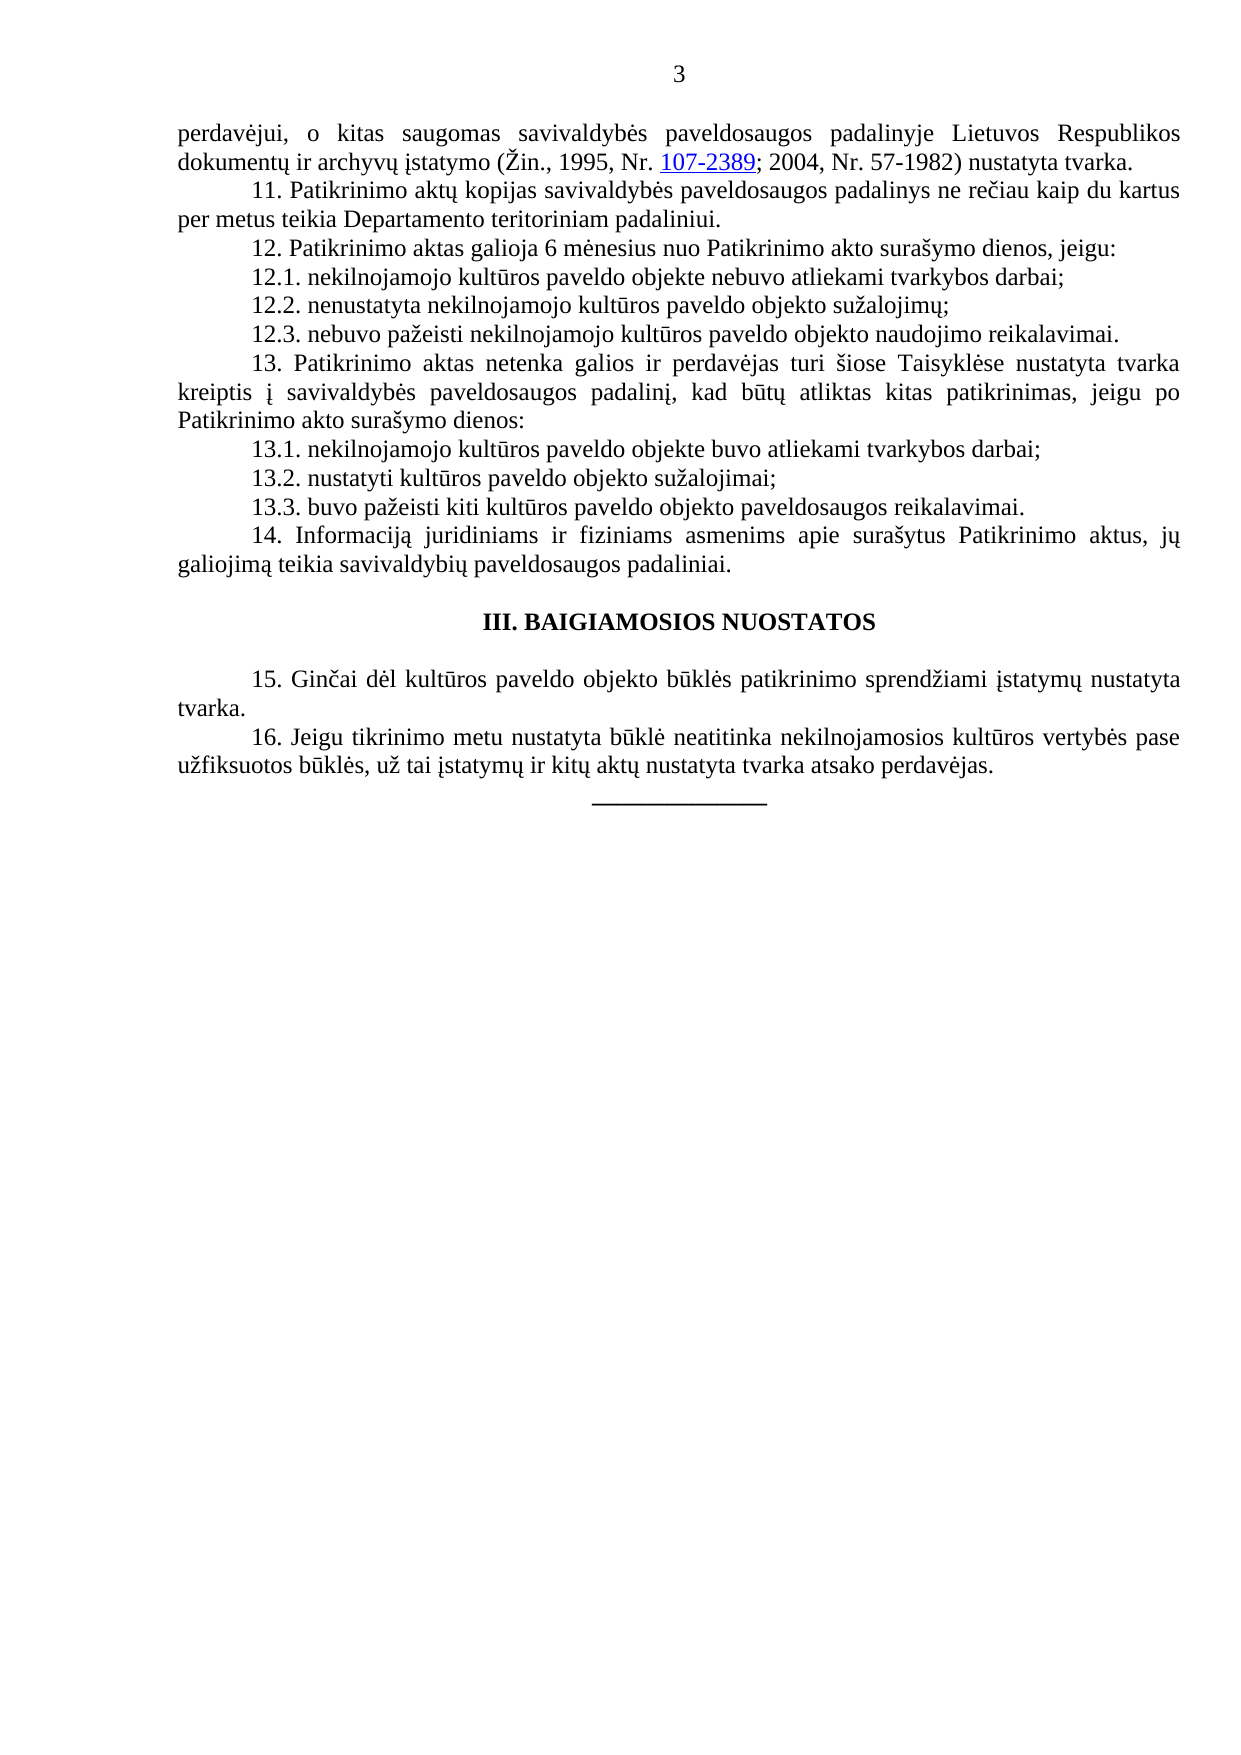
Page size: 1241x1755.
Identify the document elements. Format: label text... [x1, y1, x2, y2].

text 13.1. nekilnojamojo kultūros paveldo objekte buvo atliekami tvarkybos darbai; [177, 434, 1181, 463]
text 15. Ginčai dėl kultūros paveldo objekto būklės patikrinimo sprendžiami įstatymų nustatyta tvarka. [177, 664, 1181, 722]
text 11. Patikrinimo aktų kopijas savivaldybės paveldosaugos padalinys ne rečiau kaip du kartus per metus teikia Departamento teritoriniam padaliniui. [177, 176, 1181, 233]
text ______________ [177, 779, 1181, 808]
text 12.1. nekilnojamojo kultūros paveldo objekte nebuvo atliekami tvarkybos darbai; [177, 262, 1181, 291]
text 13.3. buvo pažeisti kiti kultūros paveldo objekto paveldosaugos reikalavimai. [177, 492, 1181, 521]
text III. BAIGIAMOSIOS NUOSTATOS [177, 607, 1181, 636]
text 13.2. nustatyti kultūros paveldo objekto sužalojimai; [177, 463, 1181, 492]
text perdavėjui, o kitas saugomas savivaldybės paveldosaugos padalinyje Lietuvos Respublikos dokumentų ir archyvų įstatymo (Žin., 1995, Nr. 107-2389; 2004, Nr. 57-1982) nustatyta tvarka. [177, 118, 1181, 176]
text 13. Patikrinimo aktas netenka galios ir perdavėjas turi šiose Taisyklėse nustatyta tvarka kreiptis į savivaldybės paveldosaugos padalinį, kad būtų atliktas kitas patikrinimas, jeigu po Patikrinimo akto surašymo dienos: [177, 348, 1181, 434]
text 12.3. nebuvo pažeisti nekilnojamojo kultūros paveldo objekto naudojimo reikalavimai. [177, 319, 1181, 348]
text 14. Informaciją juridiniams ir fiziniams asmenims apie surašytus Patikrinimo aktus, jų galiojimą teikia savivaldybių paveldosaugos padaliniai. [177, 521, 1181, 578]
text 16. Jeigu tikrinimo metu nustatyta būklė neatitinka nekilnojamosios kultūros vertybės pase užfiksuotos būklės, už tai įstatymų ir kitų aktų nustatyta tvarka atsako perdavėjas. [177, 722, 1181, 779]
text 12.2. nenustatyta nekilnojamojo kultūros paveldo objekto sužalojimų; [177, 291, 1181, 319]
text 12. Patikrinimo aktas galioja 6 mėnesius nuo Patikrinimo akto surašymo dienos, jeigu: [177, 233, 1181, 262]
